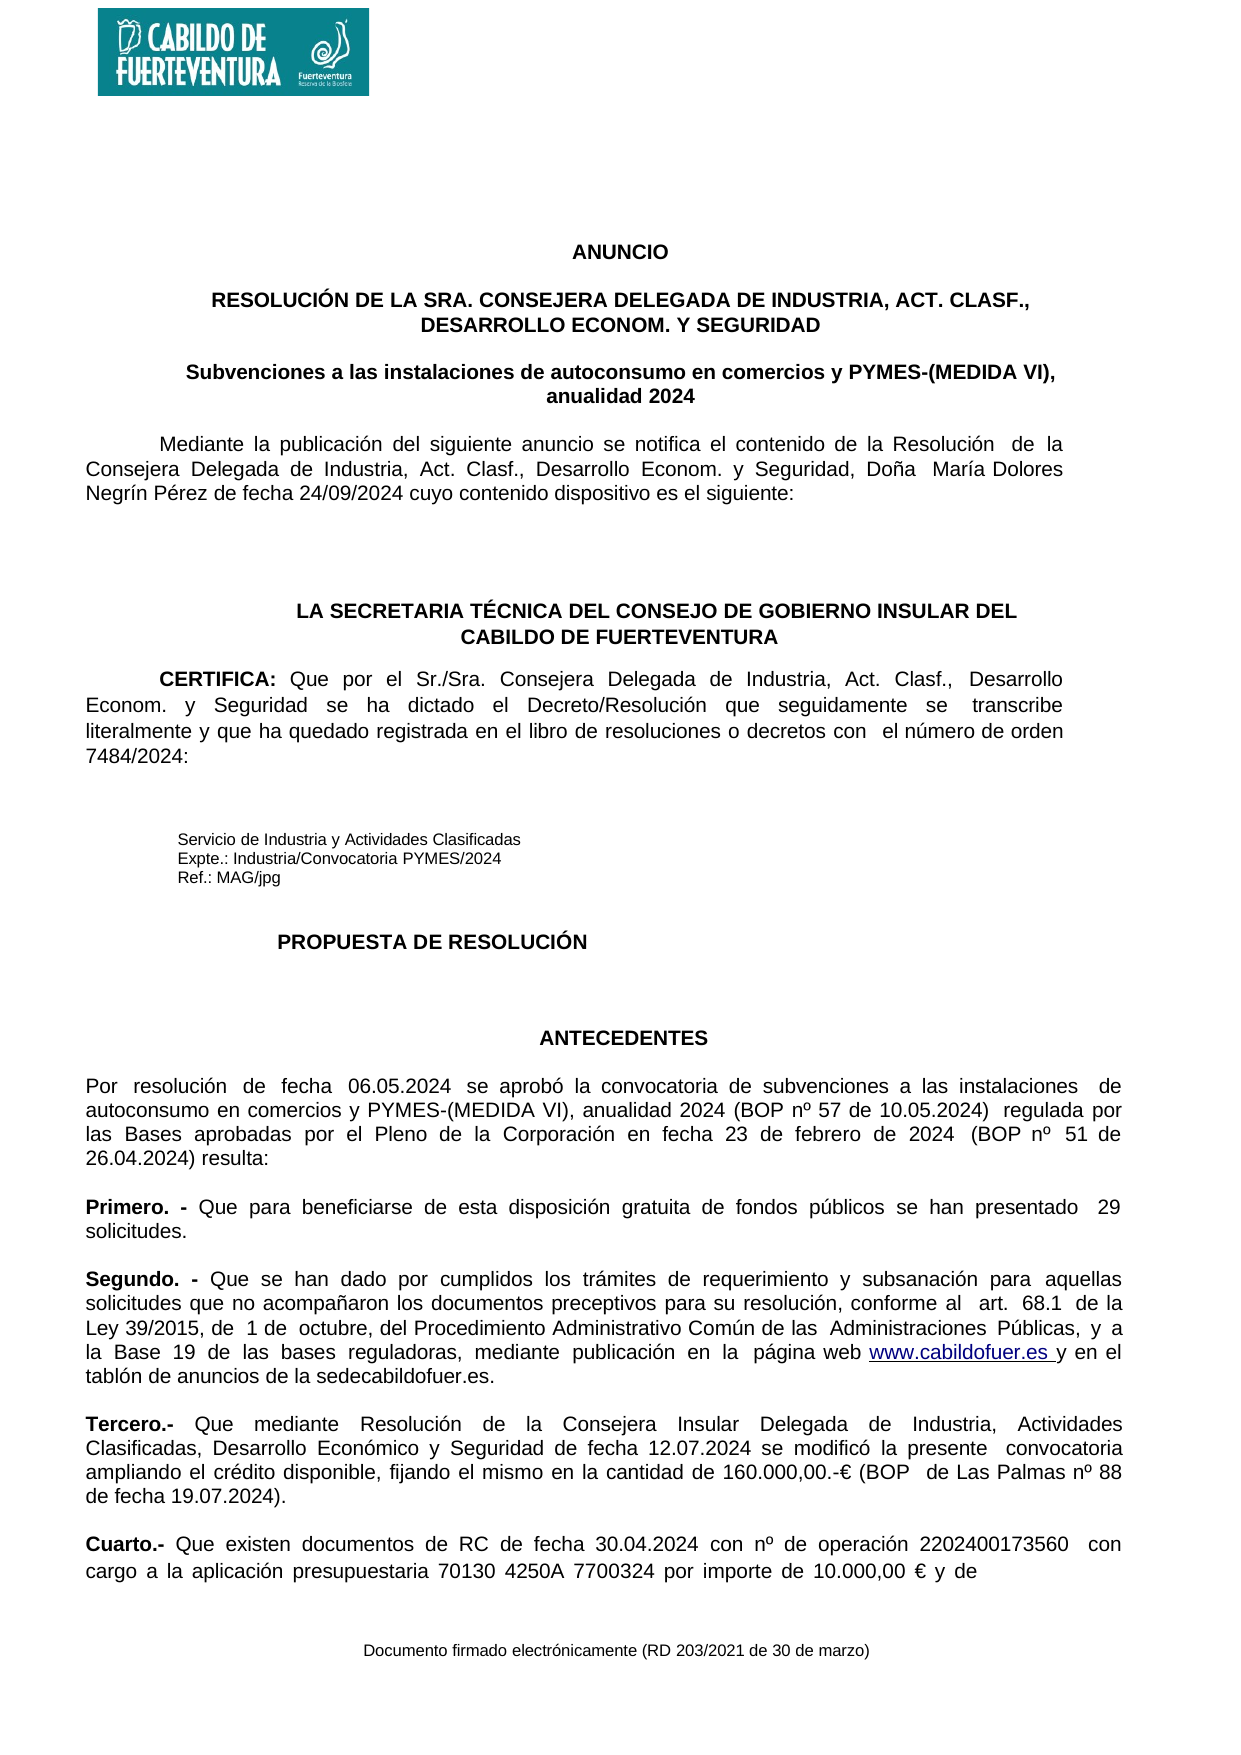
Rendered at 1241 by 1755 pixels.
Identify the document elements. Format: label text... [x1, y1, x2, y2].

text Segundo. - Que se han dado por cumplidos los trámites de requerimiento y subsanación para aquellas solicitudes que no acompañaron los documentos preceptivos para su resolución, conforme al art. 68.1 de la Ley 39/2015, de 1 de octubre, del Procedimiento Administrativo Común de las Administraciones Públicas, y a la Base 19 de las bases reguladoras, mediante publicación en la página web www.cabildofuer.es y en el tablón de anuncios de la sedecabildofuer.es. [85, 1267, 1123, 1388]
text Cuarto.- Que existen documentos de RC de fecha 30.04.2024 con nº de operación 2202400173560 con cargo a la aplicación presupuestaria 70130 4250A 7700324 por importe de 10.000,00 € y de [85, 1532, 1123, 1583]
text Tercero.- Que mediante Resolución de la Consejera Insular Delegada de Industria, Actividades Clasificadas, Desarrollo Económico y Seguridad de fecha 12.07.2024 se modificó la presente convocatoria ampliando el crédito disponible, fijando el mismo en la cantidad de 160.000,00.-€ (BOP de Las Palmas nº 88 de fecha 19.07.2024). [85, 1411, 1123, 1508]
text Subvenciones a las instalaciones de autoconsumo en comercios y PYMES-(MEDIDA VI), anualidad 2024 [183, 360, 1058, 408]
subtitle LA SECRETARIA TÉCNICA DEL CONSEJO DE GOBIERNO INSULAR DEL CABILDO DE FUERTEVENTURA [296, 598, 1019, 648]
text ANTECEDENTES [468, 1026, 779, 1050]
text Servicio de Industria y Actividades Clasificadas Expte.: Industria/Convocatoria PYMES/2024 Ref.: MAG/jpg [177, 829, 534, 887]
text Por resolución de fecha 06.05.2024 se aprobó la convocatoria de subvenciones a las instalaciones de autoconsumo en comercios y PYMES-(MEDIDA VI), anualidad 2024 (BOP nº 57 de 10.05.2024) regulada por las Bases aprobadas por el Pleno de la Corporación en fecha 23 de febrero de 2024 (BOP nº 51 de 26.04.2024) resulta: [85, 1074, 1123, 1170]
text CERTIFICA: Que por el Sr./Sra. Consejera Delegada de Industria, Act. Clasf., Desarrollo Econom. y Seguridad se ha dictado el Decreto/Resolución que seguidamente se transcribe literalmente y que ha quedado registrada en el libro de resoluciones o decretos con el número de orden 7484/2024: [85, 667, 1063, 768]
subtitle PROPUESTA DE RESOLUCIÓN [85, 930, 779, 954]
subtitle ANUNCIO [461, 240, 779, 264]
text Mediante la publicación del siguiente anuncio se notifica el contenido de la Resolución de la Consejera Delegada de Industria, Act. Clasf., Desarrollo Econom. y Seguridad, Doña María Dolores Negrín Pérez de fecha 24/09/2024 cuyo contenido dispositivo es el siguiente: [85, 432, 1064, 504]
text RESOLUCIÓN DE LA SRA. CONSEJERA DELEGADA DE INDUSTRIA, ACT. CLASF., DESARROLLO ECONOM. Y SEGURIDAD [209, 288, 1031, 336]
text Primero. - Que para beneficiarse de esta disposición gratuita de fondos públicos se han presentado 29 solicitudes. [85, 1195, 1122, 1243]
